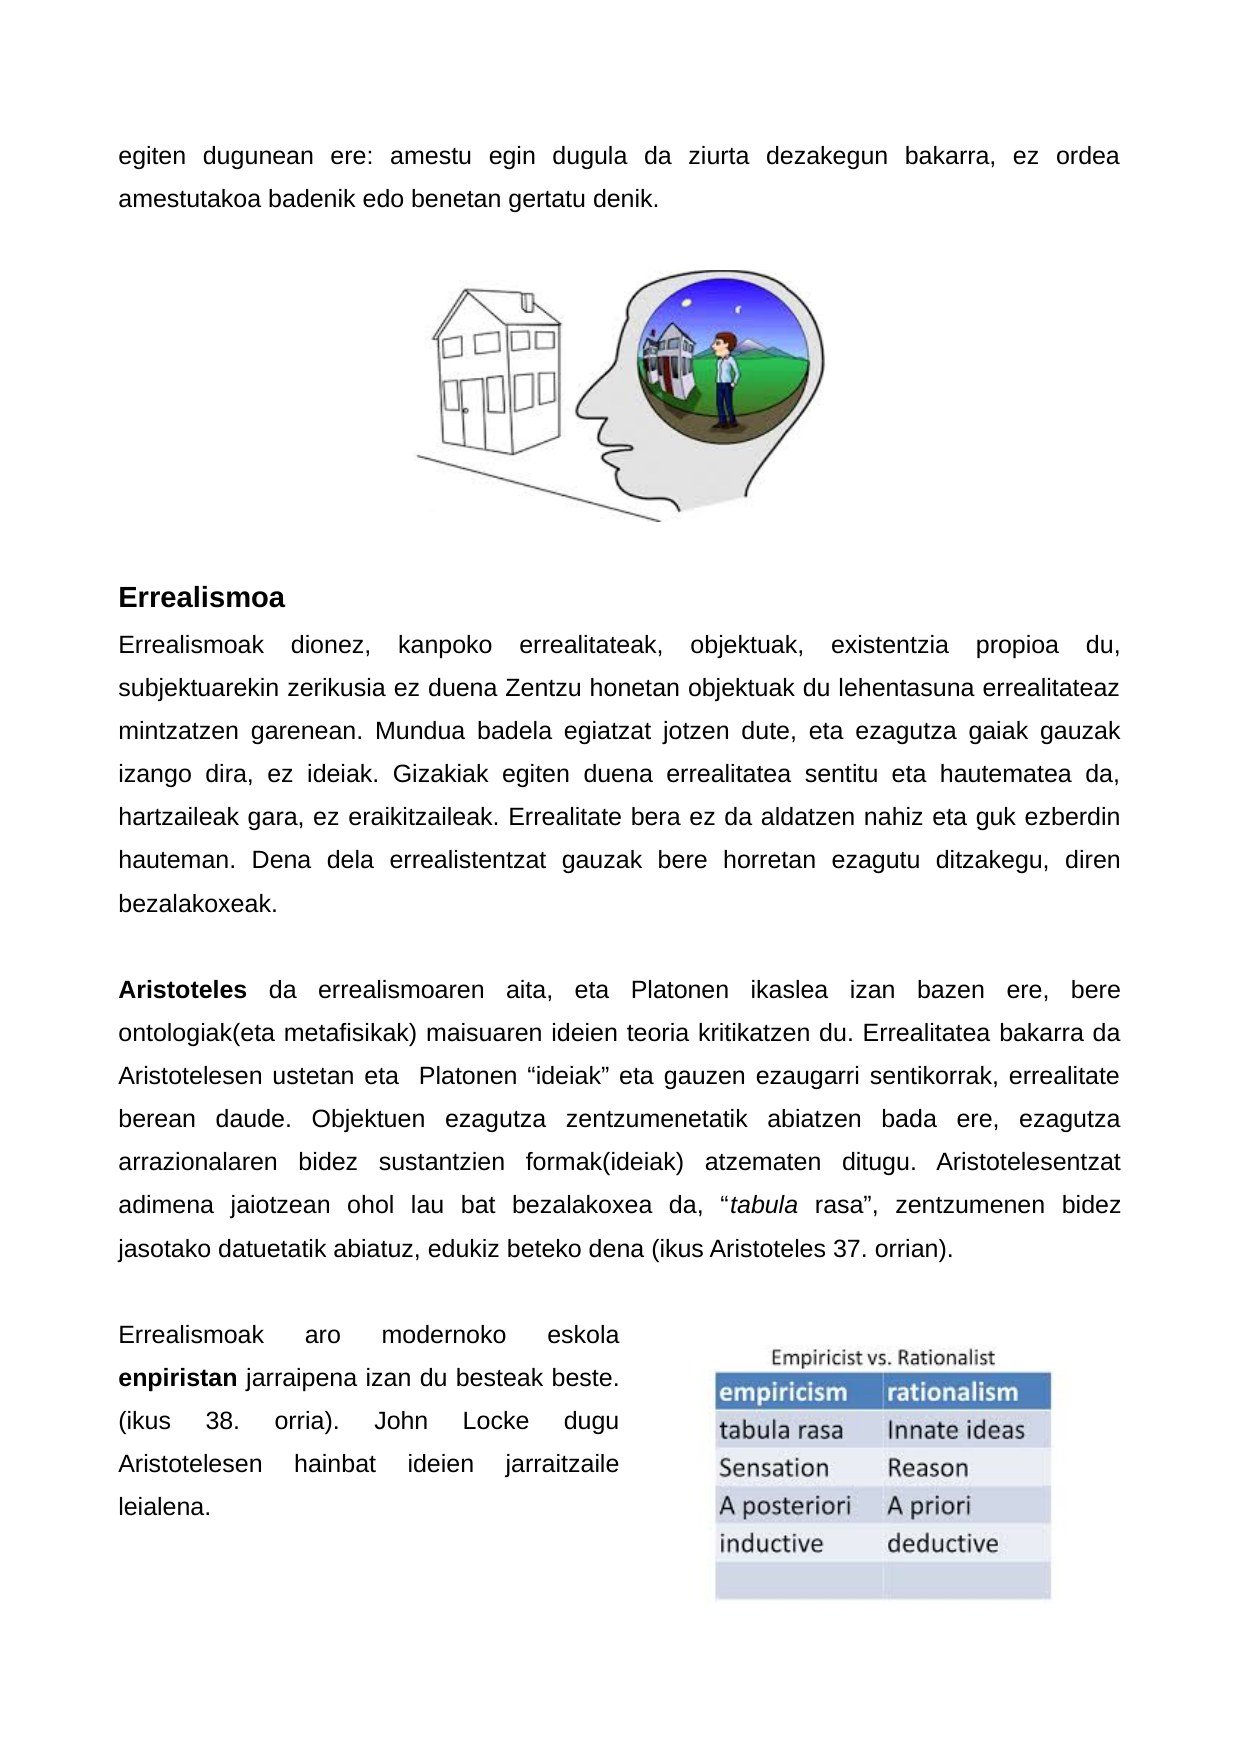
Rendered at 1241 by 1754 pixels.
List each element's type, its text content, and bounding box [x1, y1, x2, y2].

text Aristoteles da errealismoaren aita, eta Platonen ikaslea izan bazen ere, bere ontologiak(eta metafisikak) maisuaren ideien teoria kritikatzen du. Errealitatea bakarra da Aristotelesen ustetan eta Platonen “ideiak” eta gauzen ezaugarri sentikorrak, errealitate berean daude. Objektuen ezagutza zentzumenetatik abiatzen bada ere, ezagutza arrazionalaren bidez sustantzien formak(ideiak) atzematen ditugu. Aristotelesentzat adimena jaiotzean ohol lau bat bezalakoxea da, “tabula rasa”, zentzumenen bidez jasotako datuetatik abiatuz, edukiz beteko dena (ikus Aristoteles 37. orrian). [118, 975, 1122, 1262]
text egiten dugunean ere: amestu egin dugula da ziurta dezakegun bakarra, ez ordea amestutakoa badenik edo benetan gertatu denik. [118, 141, 1122, 212]
text Errealismoak dionez, kanpoko errealitateak, objektuak, existentzia propioa du, subjektuarekin zerikusia ez duena Zentzu honetan objektuak du lehentasuna errealitateaz mintzatzen garenean. Mundua badela egiatzat jotzen dute, eta ezagutza gaiak gauzak izango dira, ez ideiak. Gizakiak egiten duena errealitatea sentitu eta hautematea da, hartzaileak gara, ez eraikitzaileak. Errealitate bera ez da aldatzen nahiz eta guk ezberdin hauteman. Dena dela errealistentzat gauzak bere horretan ezagutu ditzakegu, diren bezalakoxeak. [118, 630, 1122, 917]
text Errealismoa [118, 579, 1122, 613]
text Errealismoak aro modernoko eskola enpiristan jarraipena izan du besteak beste. (ikus 38. orria). John Locke dugu Aristotelesen hainbat ideien jarraitzaile leialena. [118, 1320, 620, 1521]
picture [697, 1322, 1070, 1606]
picture [413, 270, 828, 522]
